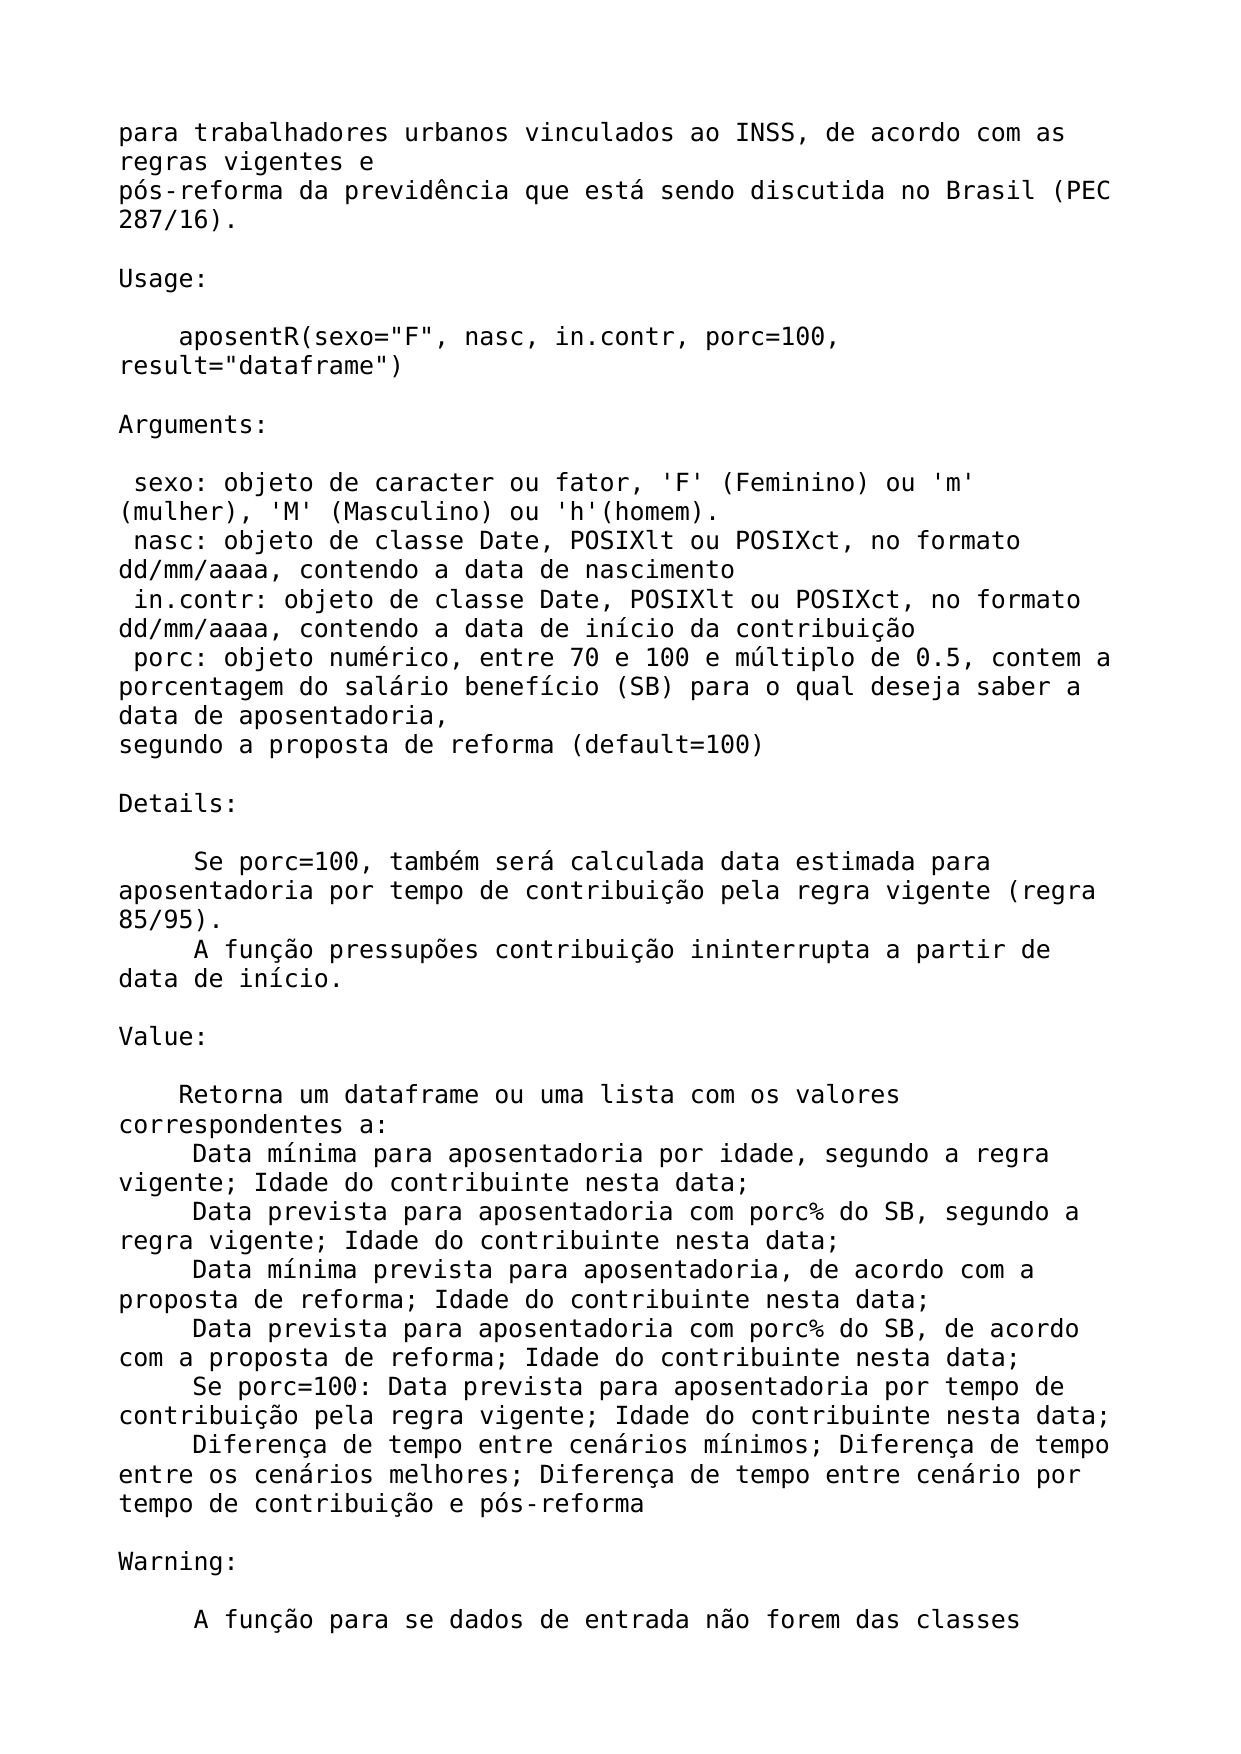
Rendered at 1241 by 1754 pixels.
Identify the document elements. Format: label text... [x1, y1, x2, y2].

text para trabalhadores urbanos vinculados ao INSS, de acordo com as regras vigentes e pós-reforma da previdência que está sendo discutida no Brasil (PEC 287/16). Usage: aposentR(sexo="F", nasc, in.contr, porc=100, result="dataframe") Arguments: sexo: objeto de caracter ou fator, 'F' (Feminino) ou 'm' (mulher), 'M' (Masculino) ou 'h'(homem). nasc: objeto de classe Date, POSIXlt ou POSIXct, no formato dd/mm/aaaa, contendo a data de nascimento in.contr: objeto de classe Date, POSIXlt ou POSIXct, no formato dd/mm/aaaa, contendo a data de início da contribuição porc: objeto numérico, entre 70 e 100 e múltiplo de 0.5, contem a porcentagem do salário benefício (SB) para o qual deseja saber a data de aposentadoria, segundo a proposta de reforma (default=100) Details: Se porc=100, também será calculada data estimada para aposentadoria por tempo de contribuição pela regra vigente (regra 85/95). A função pressupões contribuição ininterrupta a partir de data de início. Value: Retorna um dataframe ou uma lista com os valores correspondentes a: Data mínima para aposentadoria por idade, segundo a regra vigente; Idade do contribuinte nesta data; Data prevista para aposentadoria com porc% do SB, segundo a regra vigente; Idade do contribuinte nesta data; Data mínima prevista para aposentadoria, de acordo com a proposta de reforma; Idade do contribuinte nesta data; Data prevista para aposentadoria com porc% do SB, de acordo com a proposta de reforma; Idade do contribuinte nesta data; Se porc=100: Data prevista para aposentadoria por tempo de contribuição pela regra vigente; Idade do contribuinte nesta data; Diferença de tempo entre cenários mínimos; Diferença de tempo entre os cenários melhores; Diferença de tempo entre cenário por tempo de contribuição e pós-reforma Warning: A função para se dados de entrada não forem das classes [118, 118, 1122, 1635]
